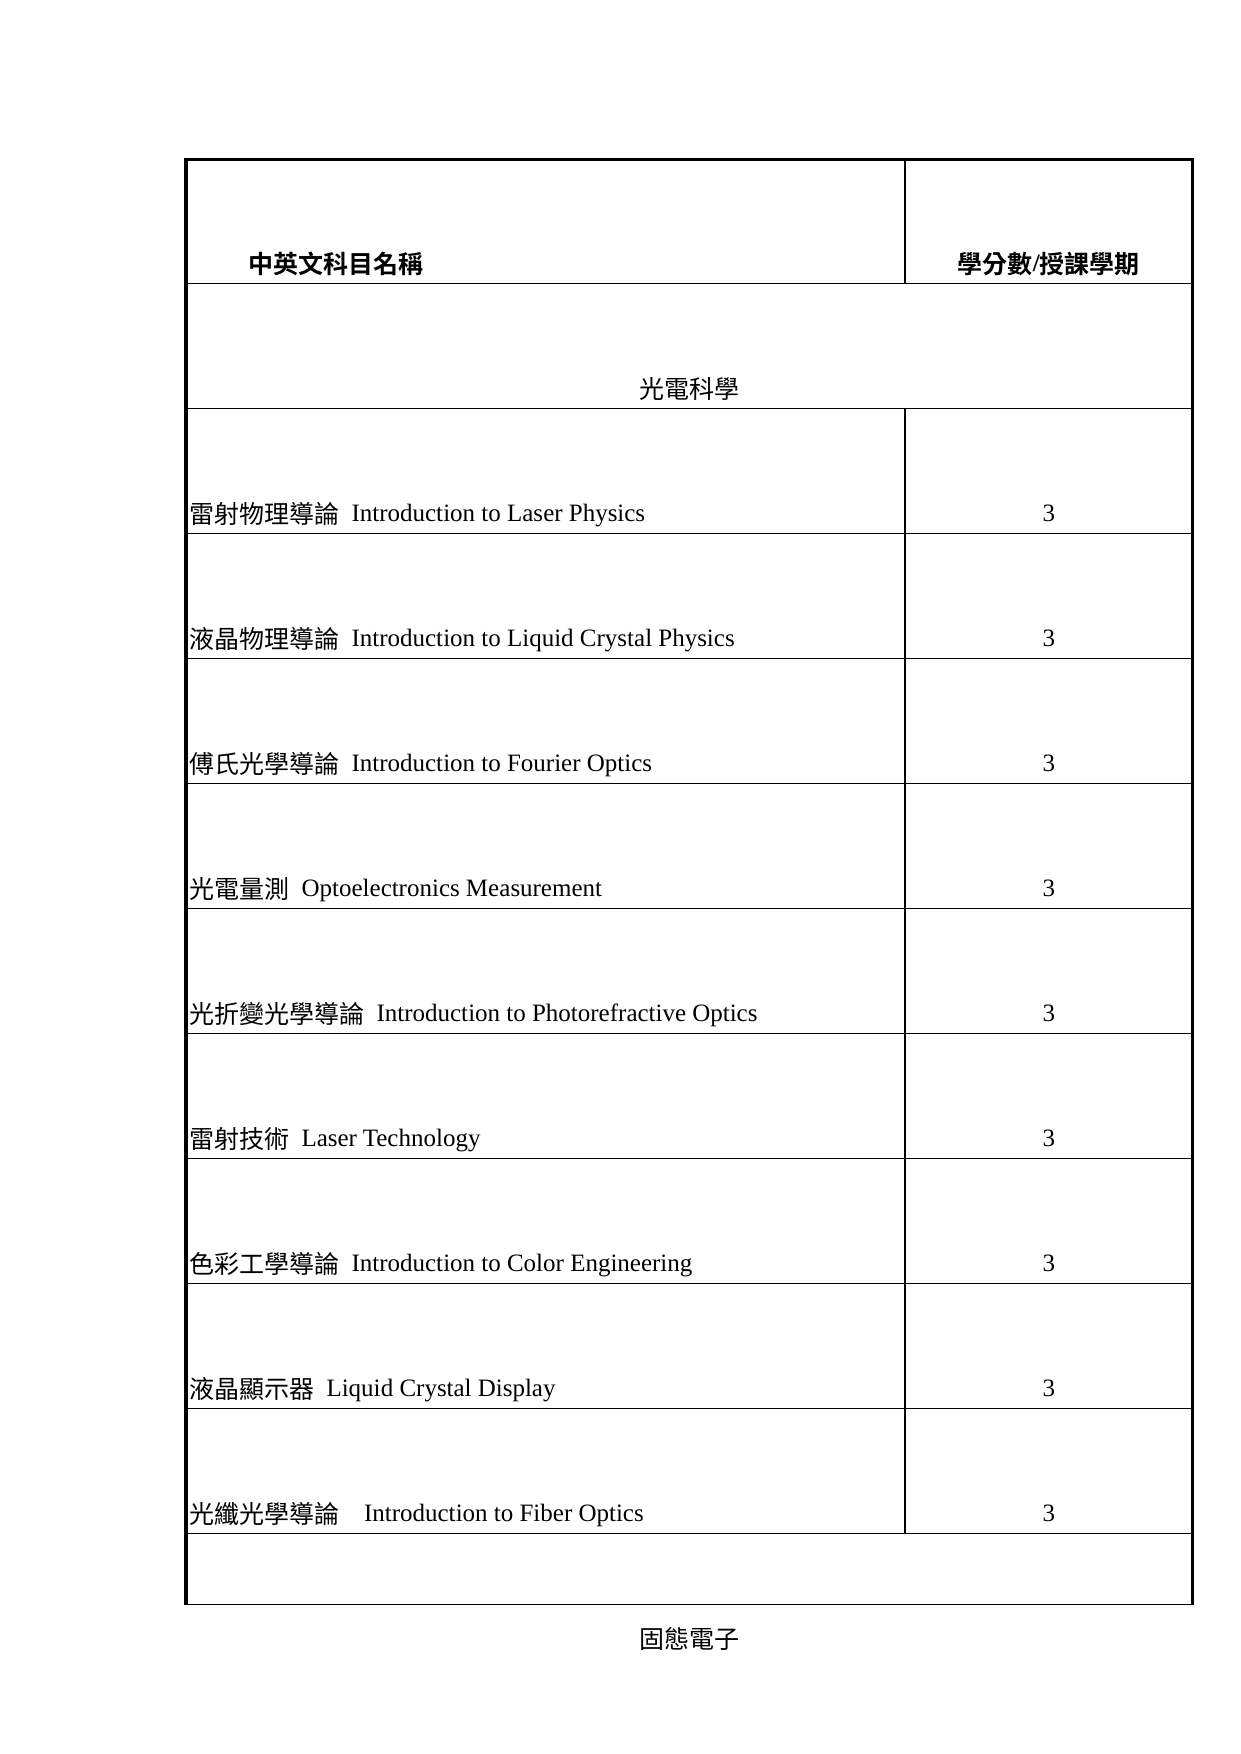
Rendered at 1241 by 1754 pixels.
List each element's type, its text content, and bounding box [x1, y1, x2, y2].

table_cell 光折變光學導論 Introduction to Photorefractive Optics [188, 909, 904, 1033]
table_cell 3 [906, 909, 1191, 1033]
table_cell 3 [906, 1034, 1191, 1158]
table_cell 3 [906, 784, 1191, 908]
table_cell 3 [906, 659, 1191, 783]
table_cell 3 [906, 534, 1191, 658]
table_cell 雷射技術 Laser Technology [188, 1034, 904, 1158]
table_cell 3 [906, 409, 1191, 533]
table_cell 雷射物理導論 Introduction to Laser Physics [188, 409, 904, 533]
table_cell 3 [906, 1159, 1191, 1283]
table_cell 固態電子 [188, 1534, 1191, 1604]
table_cell 液晶顯示器 Liquid Crystal Display [188, 1284, 904, 1408]
table_cell 傅氏光學導論 Introduction to Fourier Optics [188, 659, 904, 783]
table_cell 3 [906, 1409, 1191, 1533]
table_cell 光纖光學導論 Introduction to Fiber Optics [188, 1409, 904, 1533]
table_cell 3 [906, 1284, 1191, 1408]
table_cell 液晶物理導論 Introduction to Liquid Crystal Physics [188, 534, 904, 658]
table_cell 光電量測 Optoelectronics Measurement [188, 784, 904, 908]
table_header 學分數/授課學期 [906, 161, 1191, 283]
table_cell 光電科學 [188, 284, 1191, 408]
table_cell 色彩工學導論 Introduction to Color Engineering [188, 1159, 904, 1283]
table_header 中英文科目名稱 [188, 161, 904, 283]
